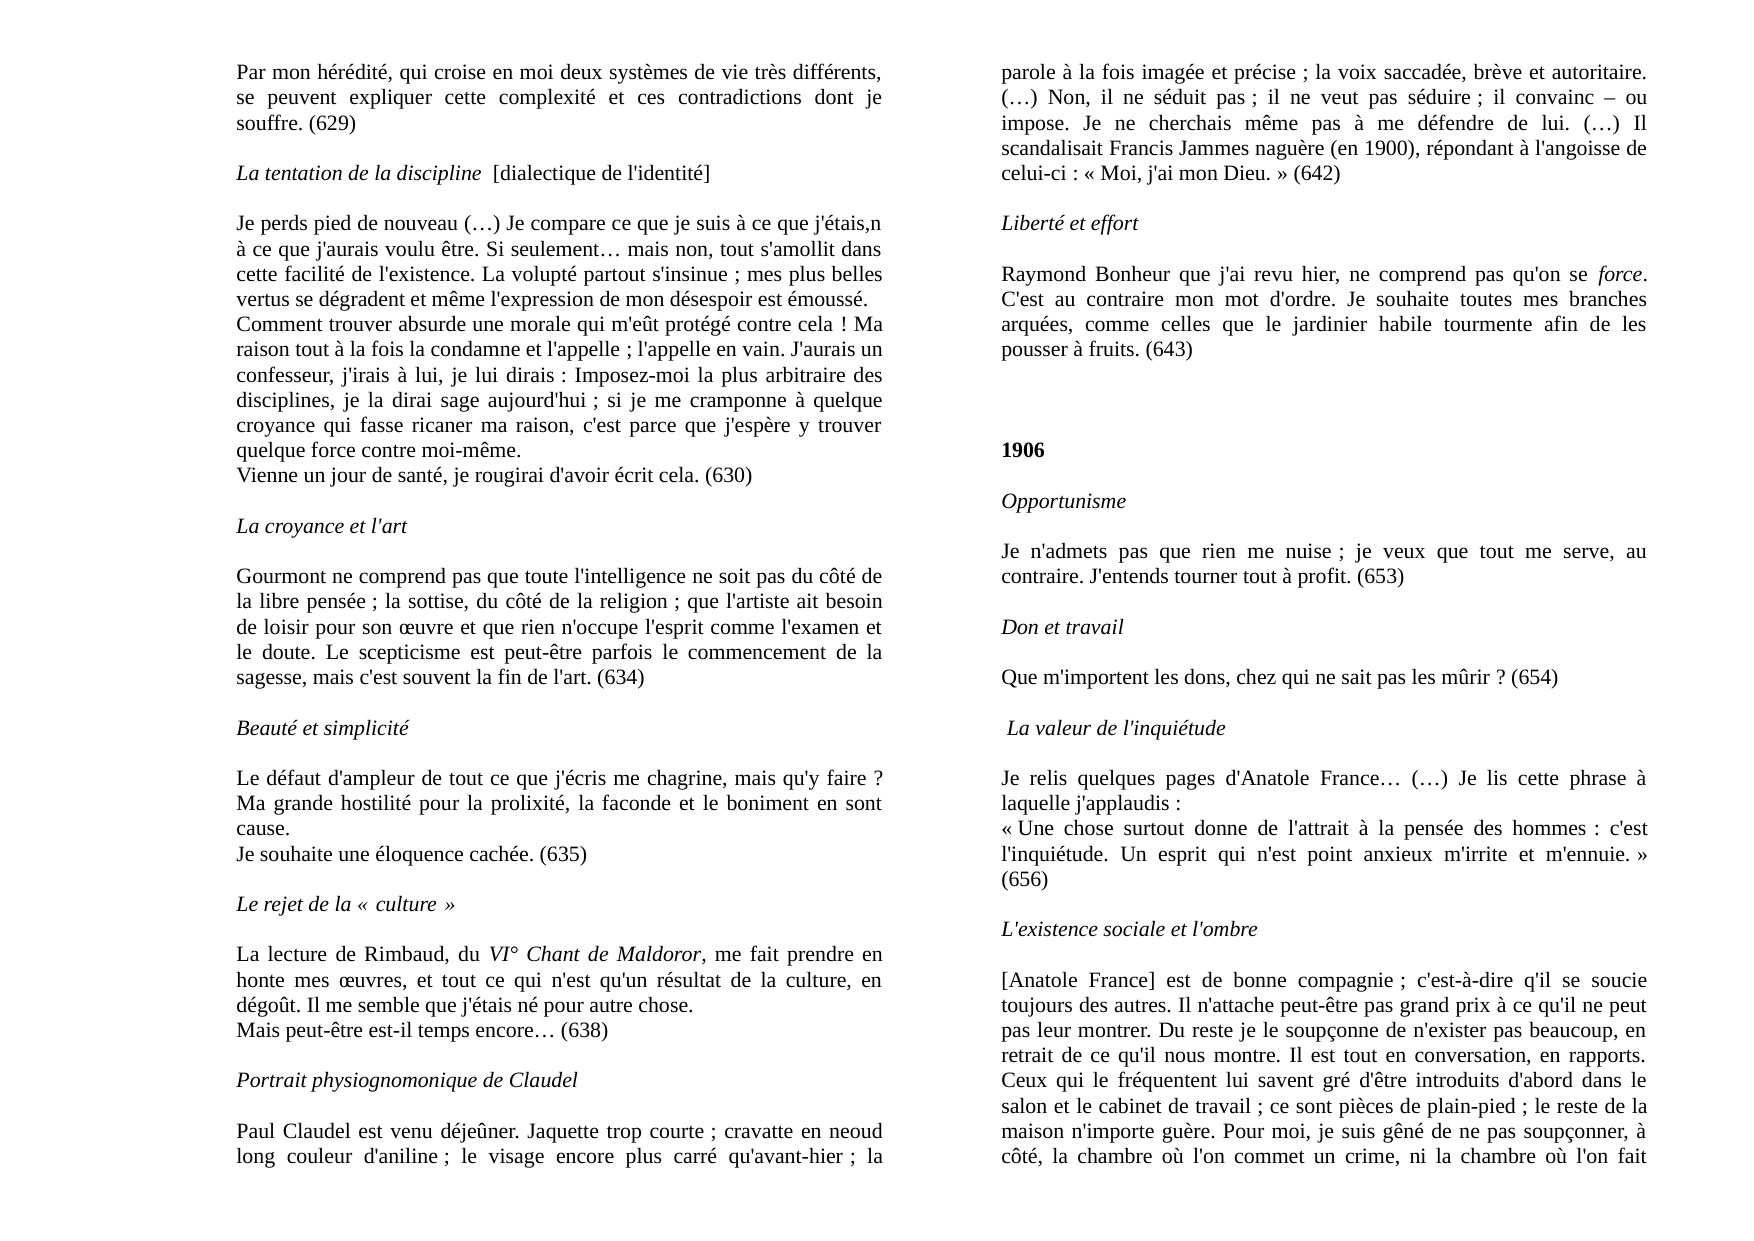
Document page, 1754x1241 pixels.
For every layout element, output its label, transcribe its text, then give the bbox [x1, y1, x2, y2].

text La valeur de l'inquiétude [1001, 714, 1648, 740]
text La tentation de la discipline [dialectique de l'identité] [236, 160, 883, 185]
text Je perds pied de nouveau (…) Je compare ce que je suis à ce que j'étais,n à ce que j'aurais voulu être. Si seulement… mais non, tout s'amollit dans cette facilité de l'existence. La volupté partout s'insinue ; mes plus belles vertus se dégradent et même l'expression de mon désespoir est émoussé. [236, 210, 883, 311]
text Don et travail [1001, 614, 1648, 639]
text La croyance et l'art [236, 513, 883, 538]
text Vienne un jour de santé, je rougirai d'avoir écrit cela. (630) [236, 462, 883, 488]
text Raymond Bonheur que j'ai revu hier, ne comprend pas qu'on se force. C'est au contraire mon mot d'ordre. Je souhaite toutes mes branches arquées, comme celles que le jardinier habile tourmente afin de les pousser à fruits. (643) [1001, 261, 1648, 362]
text Je souhaite une éloquence cachée. (635) [236, 841, 883, 866]
text Mais peut-être est-il temps encore… (638) [236, 1017, 883, 1042]
text Gourmont ne comprend pas que toute l'intelligence ne soit pas du côté de la libre pensée ; la sottise, du côté de la religion ; que l'artiste ait besoin de loisir pour son œuvre et que rien n'occupe l'esprit comme l'examen et le doute. Le scepticisme est peut-être parfois le commencement de la sagesse, mais c'est souvent la fin de l'art. (634) [236, 563, 883, 689]
text Que m'importent les dons, chez qui ne sait pas les mûrir ? (654) [1001, 664, 1648, 689]
text [Anatole France] est de bonne compagnie ; c'est-à-dire q'il se soucie toujours des autres. Il n'attache peut-être pas grand prix à ce qu'il ne peut pas leur montrer. Du reste je le soupçonne de n'exister pas beaucoup, en retrait de ce qu'il nous montre. Il est tout en conversation, en rapports. Ceux qui le fréquentent lui savent gré d'être introduits d'abord dans le salon et le cabinet de travail ; ce sont pièces de plain-pied ; le reste de la maison n'importe guère. Pour moi, je suis gêné de ne pas soupçonner, à côté, la chambre où l'on commet un crime, ni la chambre où l'on fait [1001, 967, 1648, 1168]
text Opportunisme [1001, 488, 1648, 513]
text 1906 [1001, 437, 1648, 462]
text Le défaut d'ampleur de tout ce que j'écris me chagrine, mais qu'y faire ? Ma grande hostilité pour la prolixité, la faconde et le boniment en sont cause. [236, 765, 883, 841]
text Je n'admets pas que rien me nuise ; je veux que tout me serve, au contraire. J'entends tourner tout à profit. (653) [1001, 538, 1648, 588]
text La lecture de Rimbaud, du VI° Chant de Maldoror, me fait prendre en honte mes œuvres, et tout ce qui n'est qu'un résultat de la culture, en dégoût. Il me semble que j'étais né pour autre chose. [236, 941, 883, 1017]
text L'existence sociale et l'ombre [1001, 916, 1648, 941]
text Liberté et effort [1001, 210, 1648, 236]
text Le rejet de la « culture » [236, 891, 883, 916]
text « Une chose surtout donne de l'attrait à la pensée des hommes : c'est l'inquiétude. Un esprit qui n'est point anxieux m'irrite et m'ennuie. » (656) [1001, 815, 1648, 891]
text Portrait physiognomonique de Claudel [236, 1067, 883, 1093]
text Paul Claudel est venu déjeûner. Jaquette trop courte ; cravatte en neoud long couleur d'aniline ; le visage encore plus carré qu'avant-hier ; la [236, 1118, 883, 1168]
text parole à la fois imagée et précise ; la voix saccadée, brève et autoritaire. (…) Non, il ne séduit pas ; il ne veut pas séduire ; il convainc – ou impose. Je ne cherchais même pas à me défendre de lui. (…) Il scandalisait Francis Jammes naguère (en 1900), répondant à l'angoisse de celui-ci : « Moi, j'ai mon Dieu. » (642) [1001, 59, 1648, 185]
text Par mon hérédité, qui croise en moi deux systèmes de vie très différents, se peuvent expliquer cette complexité et ces contradictions dont je souffre. (629) [236, 59, 883, 135]
text Comment trouver absurde une morale qui m'eût protégé contre cela ! Ma raison tout à la fois la condamne et l'appelle ; l'appelle en vain. J'aurais un confesseur, j'irais à lui, je lui dirais : Imposez-moi la plus arbitraire des disciplines, je la dirai sage aujourd'hui ; si je me cramponne à quelque croyance qui fasse ricaner ma raison, c'est parce que j'espère y trouver quelque force contre moi-même. [236, 311, 883, 462]
text Je relis quelques pages d'Anatole France… (…) Je lis cette phrase à laquelle j'applaudis : [1001, 765, 1648, 815]
text Beauté et simplicité [236, 714, 883, 740]
